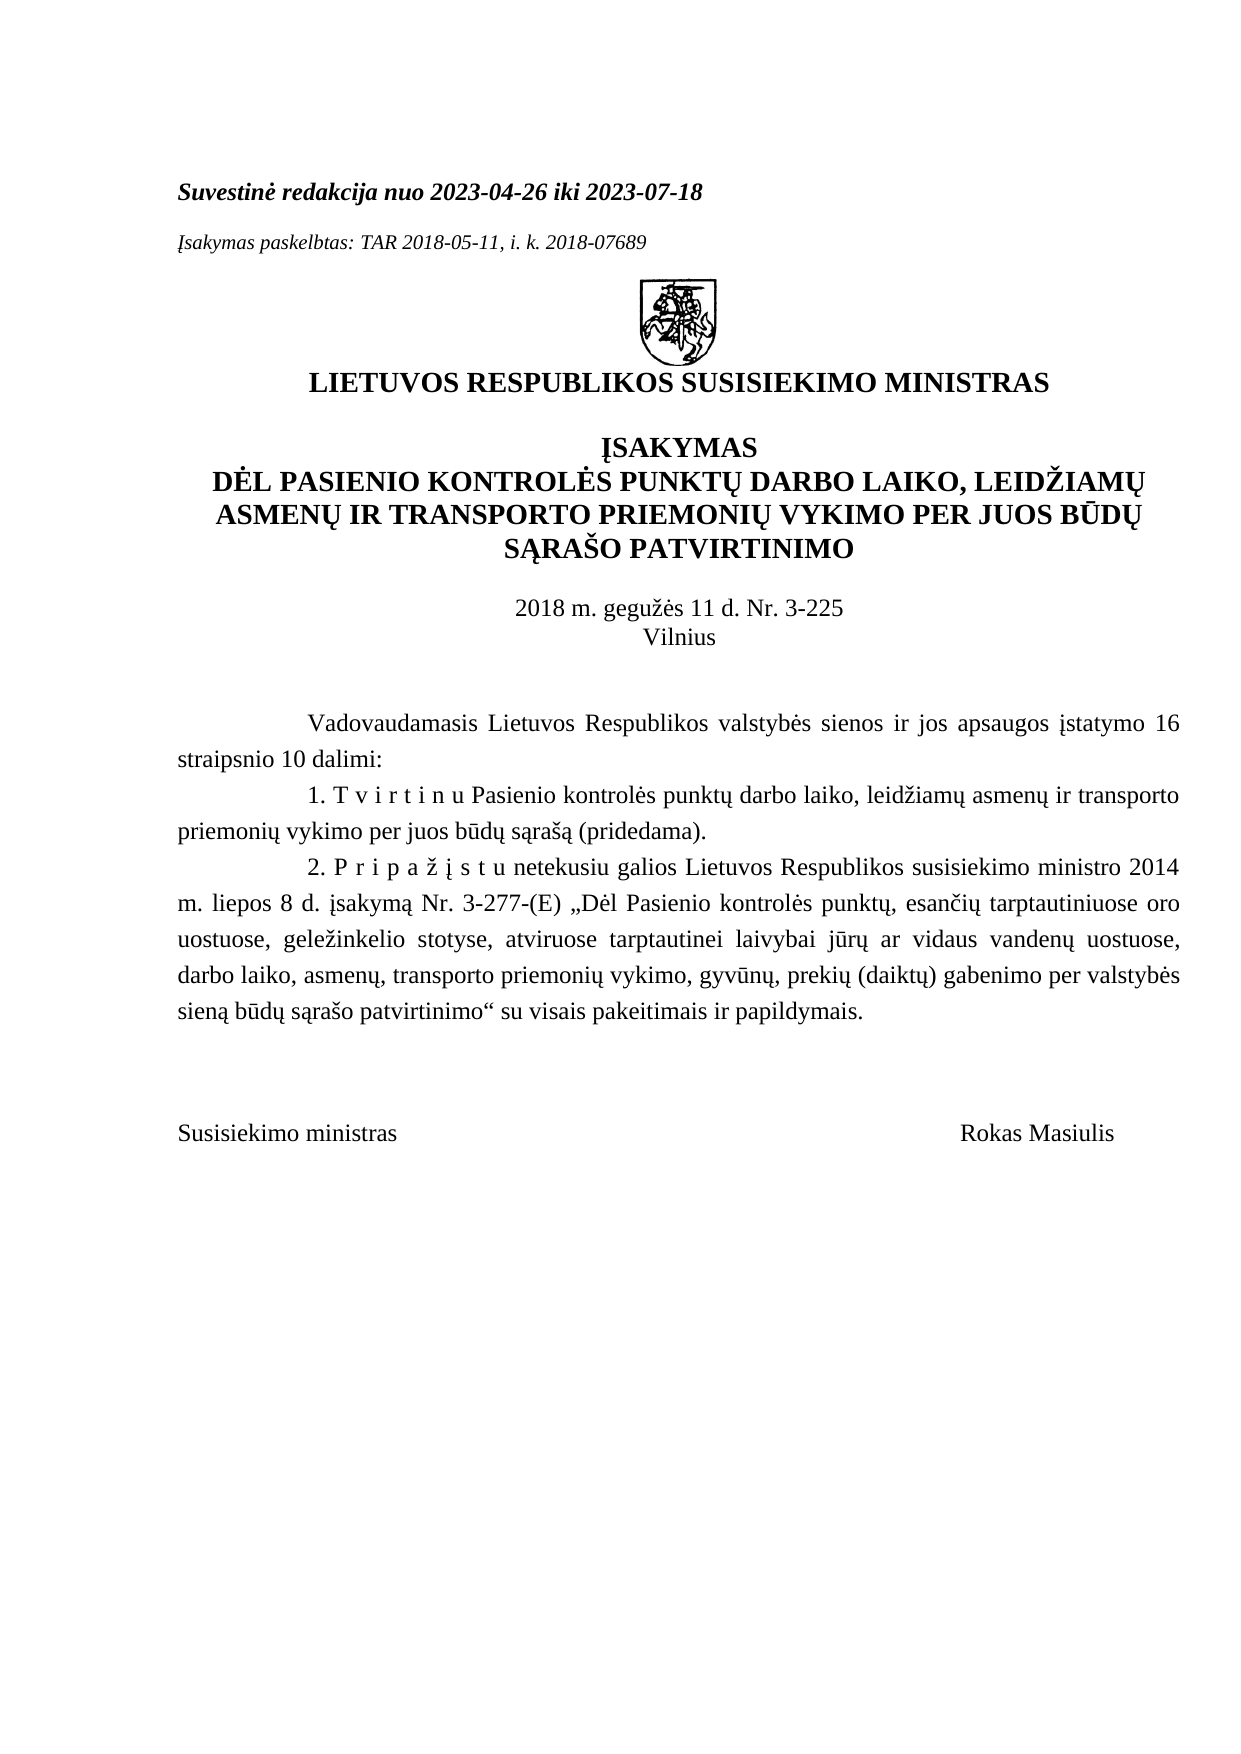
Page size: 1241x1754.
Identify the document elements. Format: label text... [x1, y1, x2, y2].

text Vilnius [177, 622, 1181, 651]
text DĖL PASIENIO KONTROLĖS PUNKTŲ DARBO LAIKO, LEIDŽIAMŲ ASMENŲ IR TRANSPORTO PRIEMONIŲ VYKIMO PER JUOS BŪDŲ SĄRAŠO PATVIRTINIMO [177, 464, 1181, 564]
text 1. T v i r t i n u Pasienio kontrolės punktų darbo laiko, leidžiamų asmenų ir transporto priemonių vykimo per juos būdų sąrašą (pridedama). [177, 780, 1181, 845]
text Susisiekimo ministras Rokas Masiulis [177, 1118, 1181, 1147]
text Įsakymas paskelbtas: TAR 2018-05-11, i. k. 2018-07689 [177, 230, 1181, 254]
text ĮSAKYMAS [177, 430, 1181, 464]
text 2. P r i p a ž į s t u netekusiu galios Lietuvos Respublikos susisiekimo ministro 2014 m. liepos 8 d. įsakymą Nr. 3-277-(E) „Dėl Pasienio kontrolės punktų, esančių tarptautiniuose oro uostuose, geležinkelio stotyse, atviruose tarptautinei laivybai jūrų ar vidaus vandenų uostuose, darbo laiko, asmenų, transporto priemonių vykimo, gyvūnų, prekių (daiktų) gabenimo per valstybės sieną būdų sąrašo patvirtinimo“ su visais pakeitimais ir papildymais. [177, 852, 1181, 1024]
text Vadovaudamasis Lietuvos Respublikos valstybės sienos ir jos apsaugos įstatymo 16 straipsnio 10 dalimi: [177, 708, 1181, 773]
text LIETUVOS RESPUBLIKOS SUSISIEKIMO MINISTRAS [177, 366, 1181, 399]
text Suvestinė redakcija nuo 2023-04-26 iki 2023-07-18 [177, 177, 1181, 206]
text 2018 m. gegužės 11 d. Nr. 3-225 [177, 593, 1181, 622]
